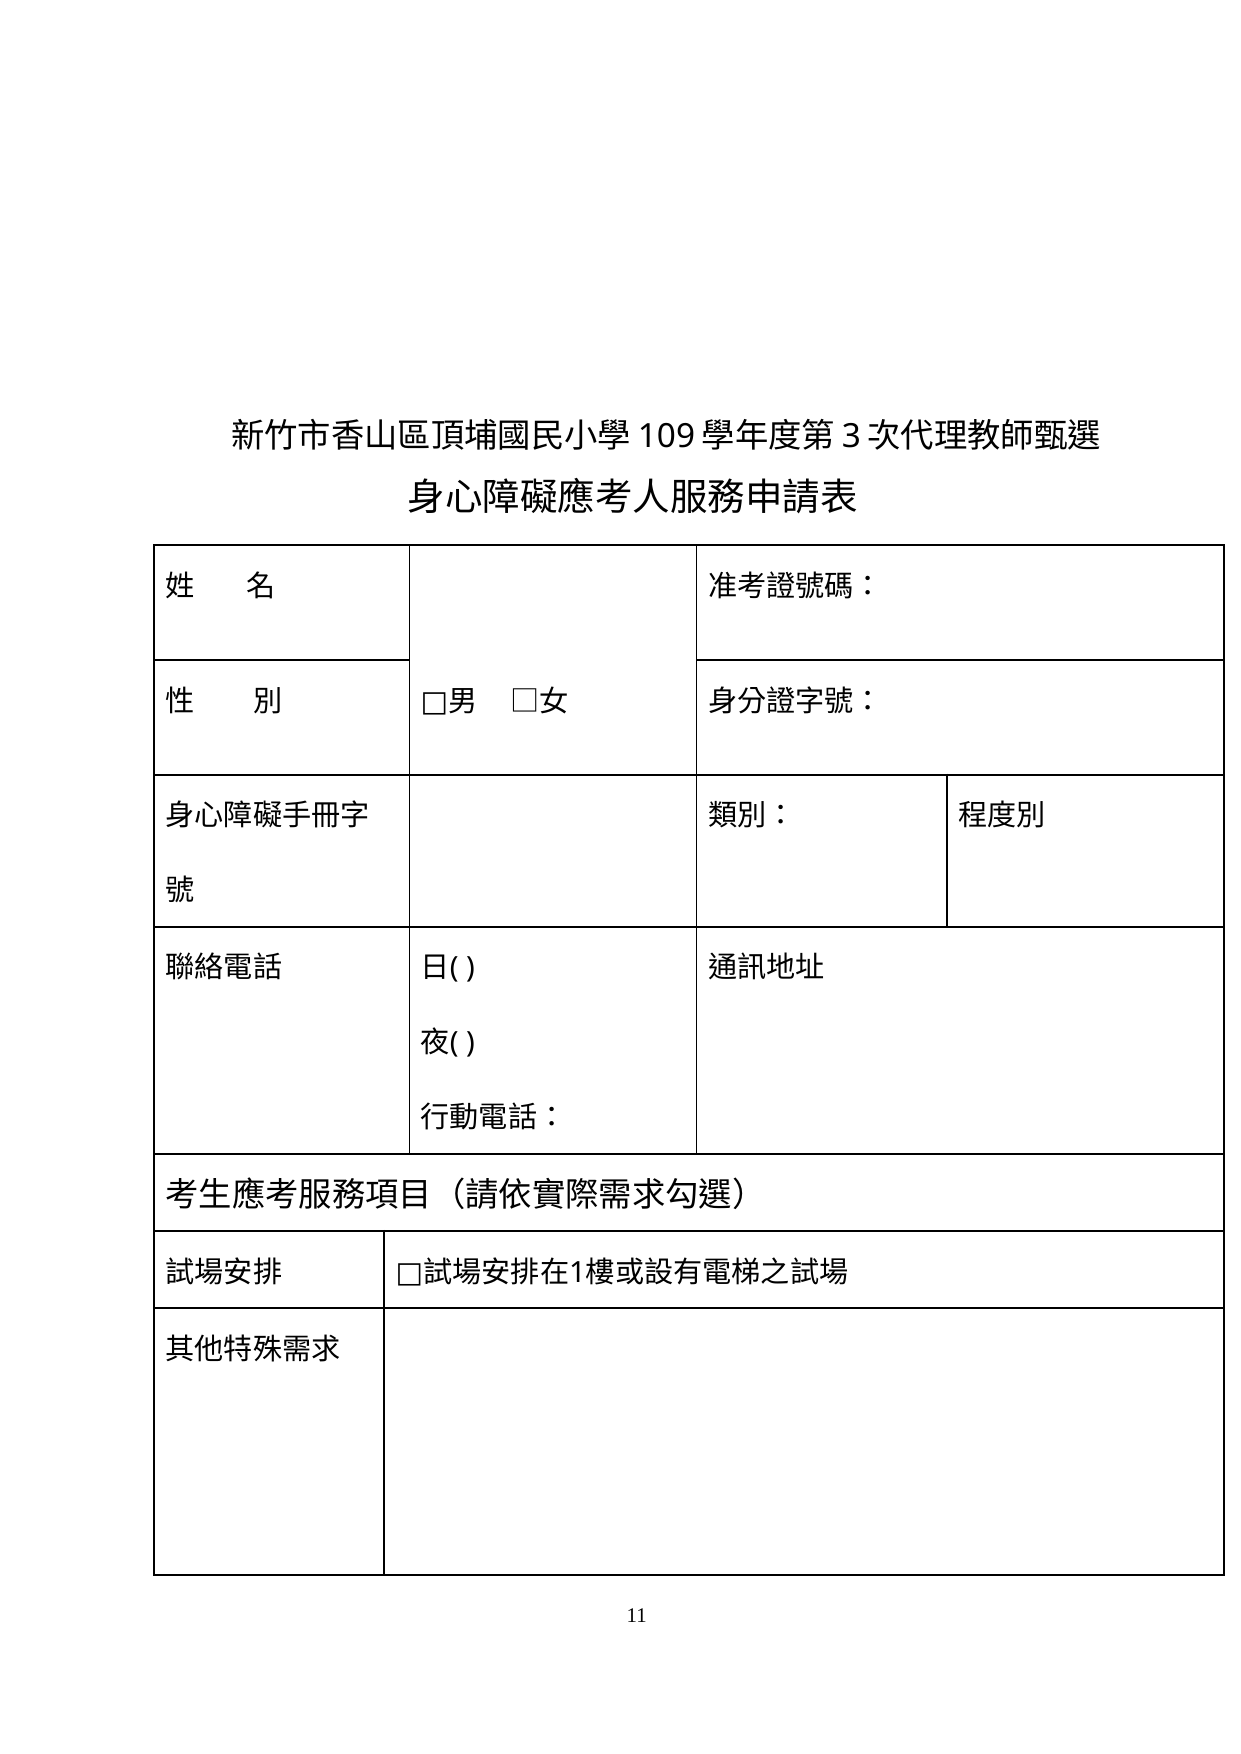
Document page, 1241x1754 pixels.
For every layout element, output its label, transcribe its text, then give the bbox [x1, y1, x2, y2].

table_cell [410, 776, 696, 926]
table_cell 程度別 [948, 776, 1223, 926]
text 新竹市香山區頂埔國民小學109學年度第3次代理教師甄選 [148, 408, 1125, 457]
table_header 姓 名 [155, 546, 409, 659]
table_cell 性 別 [155, 661, 409, 773]
table_cell 考生應考服務項目（請依實際需求勾選） [155, 1155, 1223, 1230]
table_cell [385, 1309, 1223, 1574]
table_header [410, 546, 696, 659]
table_cell □男 □女 [410, 659, 696, 773]
table_cell 身分證字號： [697, 661, 1223, 773]
table_header 准考證號碼： [697, 546, 1223, 659]
table_cell 其他特殊需求 [155, 1309, 383, 1574]
table_cell 日( ) 夜( ) 行動電話： [410, 928, 696, 1153]
table_cell 類別： [697, 776, 946, 926]
table_cell 通訊地址 [697, 928, 1223, 1153]
text 身心障礙應考人服務申請表 [148, 457, 1125, 532]
table_cell 聯絡電話 [155, 928, 409, 1153]
table_cell 試場安排 [155, 1232, 383, 1307]
table_cell 身心障礙手冊字號 [155, 776, 409, 926]
table_cell □試場安排在1樓或設有電梯之試場 [385, 1232, 1223, 1307]
